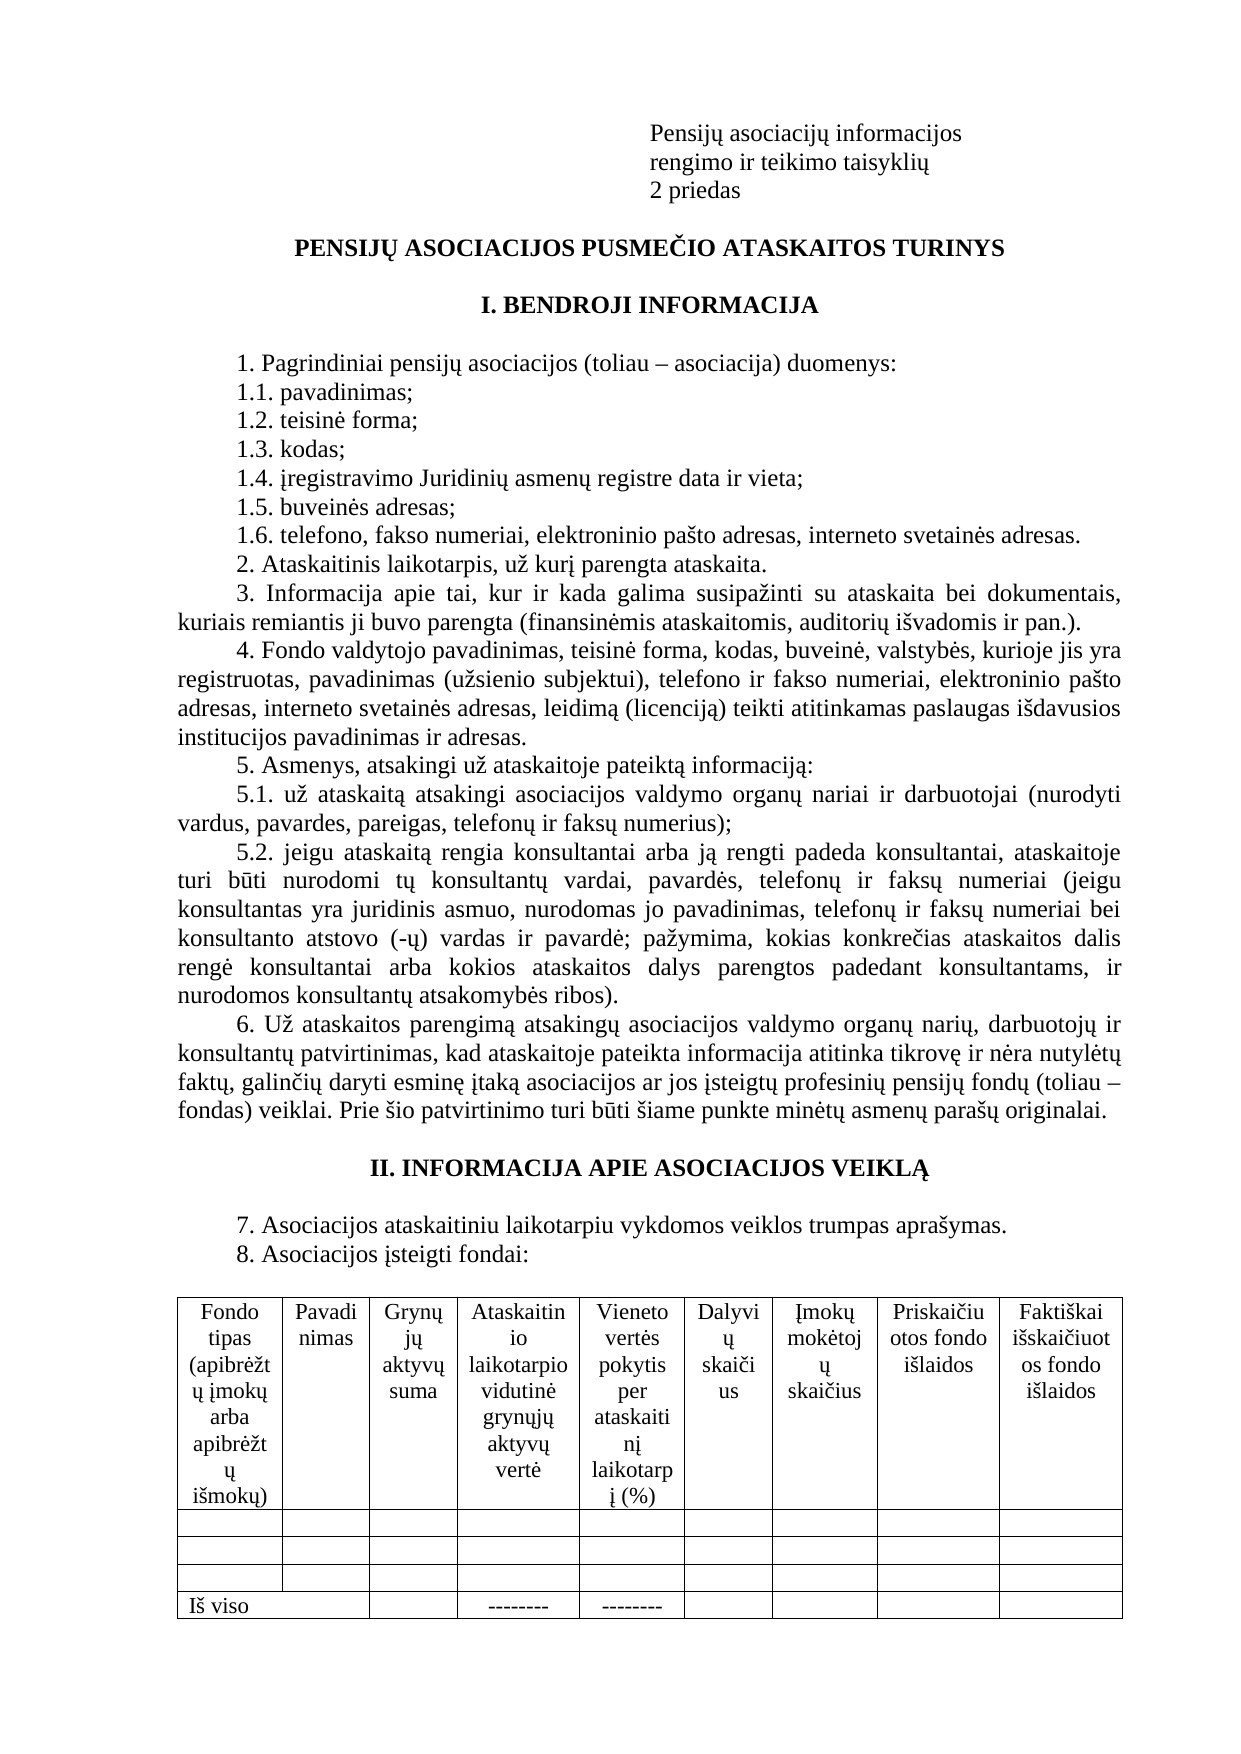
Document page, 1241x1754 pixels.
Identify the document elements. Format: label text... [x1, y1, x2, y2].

text 1.4. įregistravimo Juridinių asmenų registre data ir vieta; [177, 463, 1122, 492]
text 1.1. pavadinimas; [177, 377, 1122, 406]
text 1. Pagrindiniai pensijų asociacijos (toliau – asociacija) duomenys: [177, 348, 1122, 377]
table_cell [685, 1510, 772, 1536]
table_cell [370, 1565, 457, 1591]
table_cell [283, 1510, 369, 1536]
table_cell [685, 1592, 772, 1618]
text II. informacija apie asociacijos veiklą [177, 1153, 1122, 1182]
table_cell [685, 1537, 772, 1563]
table_cell [580, 1510, 684, 1536]
table_cell [580, 1537, 684, 1563]
table_header Pavadinimas [283, 1298, 369, 1509]
table_header Ataskaitinio laikotarpio vidutinė grynųjų aktyvų vertė [458, 1298, 579, 1509]
table_cell [370, 1537, 457, 1563]
table_cell [283, 1565, 369, 1591]
text 8. Asociacijos įsteigti fondai: [177, 1239, 1122, 1268]
text rengimo ir teikimo taisyklių [649, 147, 1122, 176]
text Pensijų asociacijų informacijos [649, 118, 1122, 147]
text 2 priedas [649, 176, 1122, 204]
table_cell [580, 1565, 684, 1591]
table_cell [178, 1537, 282, 1563]
table_cell [458, 1565, 579, 1591]
table_header Fondo tipas (apibrėžtų įmokų arba apibrėžtų išmokų) [178, 1298, 282, 1509]
text 3. Informacija apie tai, kur ir kada galima susipažinti su ataskaita bei dokumentais, kuriais remiantis ji buvo parengta (finansinėmis ataskaitomis, auditorių išvadomis ir pan.). [177, 578, 1122, 636]
table_header Vieneto vertės pokytis per ataskaitinį laikotarpį (%) [580, 1298, 684, 1509]
table_cell [283, 1537, 369, 1563]
table_cell [178, 1510, 282, 1536]
table_header Dalyvių skaičius [685, 1298, 772, 1509]
text 5.1. už ataskaitą atsakingi asociacijos valdymo organų nariai ir darbuotojai (nurodyti vardus, pavardes, pareigas, telefonų ir faksų numerius); [177, 779, 1122, 837]
text 2. Ataskaitinis laikotarpis, už kurį parengta ataskaita. [177, 549, 1122, 578]
table_cell [458, 1537, 579, 1563]
table_cell [1000, 1565, 1122, 1591]
table_cell [685, 1565, 772, 1591]
table_cell [878, 1565, 999, 1591]
table_cell [773, 1565, 877, 1591]
text 1.2. teisinė forma; [177, 406, 1122, 434]
table_header Priskaičiuotos fondo išlaidos [878, 1298, 999, 1509]
text 6. už ataskaitos parengimą atsakingų asociacijos valdymo organų narių, darbuotojų ir konsultantų patvirtinimas, kad ataskaitoje pateikta informacija atitinka tikrovę ir nėra nutylėtų faktų, galinčių daryti esminę įtaką asociacijos ar jos įsteigtų profesinių pensijų fondų (toliau – fondas) veiklai. Prie šio patvirtinimo turi būti šiame punkte minėtų asmenų parašų originalai. [177, 1009, 1122, 1124]
text 1.3. kodas; [177, 434, 1122, 463]
text 7. Asociacijos ataskaitiniu laikotarpiu vykdomos veiklos trumpas aprašymas. [177, 1211, 1122, 1239]
text 5.2. jeigu ataskaitą rengia konsultantai arba ją rengti padeda konsultantai, ataskaitoje turi būti nurodomi tų konsultantų vardai, pavardės, telefonų ir faksų numeriai (jeigu konsultantas yra juridinis asmuo, nurodomas jo pavadinimas, telefonų ir faksų numeriai bei konsultanto atstovo (-ų) vardas ir pavardė; pažymima, kokias konkrečias ataskaitos dalis rengė konsultantai arba kokios ataskaitos dalys parengtos padedant konsultantams, ir nurodomos konsultantų atsakomybės ribos). [177, 837, 1122, 1009]
table_cell -------- [580, 1592, 684, 1618]
table_cell [773, 1537, 877, 1563]
table_cell [773, 1592, 877, 1618]
table_cell [773, 1510, 877, 1536]
table_cell [878, 1592, 999, 1618]
table_header Įmokų mokėtojų skaičius [773, 1298, 877, 1509]
table_cell [1000, 1537, 1122, 1563]
table_cell [370, 1510, 457, 1536]
table_cell [878, 1510, 999, 1536]
table_cell Iš viso [178, 1592, 369, 1618]
table_header Grynųjų aktyvų suma [370, 1298, 457, 1509]
text 1.6. telefono, fakso numeriai, elektroninio pašto adresas, interneto svetainės adresas. [177, 521, 1122, 549]
table_cell [178, 1565, 282, 1591]
text 4. Fondo valdytojo pavadinimas, teisinė forma, kodas, buveinė, valstybės, kurioje jis yra registruotas, pavadinimas (užsienio subjektui), telefono ir fakso numeriai, elektroninio pašto adresas, interneto svetainės adresas, leidimą (licenciją) teikti atitinkamas paslaugas išdavusios institucijos pavadinimas ir adresas. [177, 636, 1122, 751]
text i. BENDROJI INFORMACIJA [177, 291, 1122, 319]
table_cell -------- [458, 1592, 579, 1618]
text 1.5. buveinės adresas; [177, 492, 1122, 521]
text 5. Asmenys, atsakingi už ataskaitoje pateiktą informaciją: [177, 751, 1122, 779]
table_cell [1000, 1592, 1122, 1618]
text pensijų Asociacijos pusmečio ataskaitos turinys [177, 233, 1122, 262]
table_cell [878, 1537, 999, 1563]
table_cell [370, 1592, 457, 1618]
table_cell [458, 1510, 579, 1536]
table_header Faktiškai išskaičiuotos fondo išlaidos [1000, 1298, 1122, 1509]
table_cell [1000, 1510, 1122, 1536]
